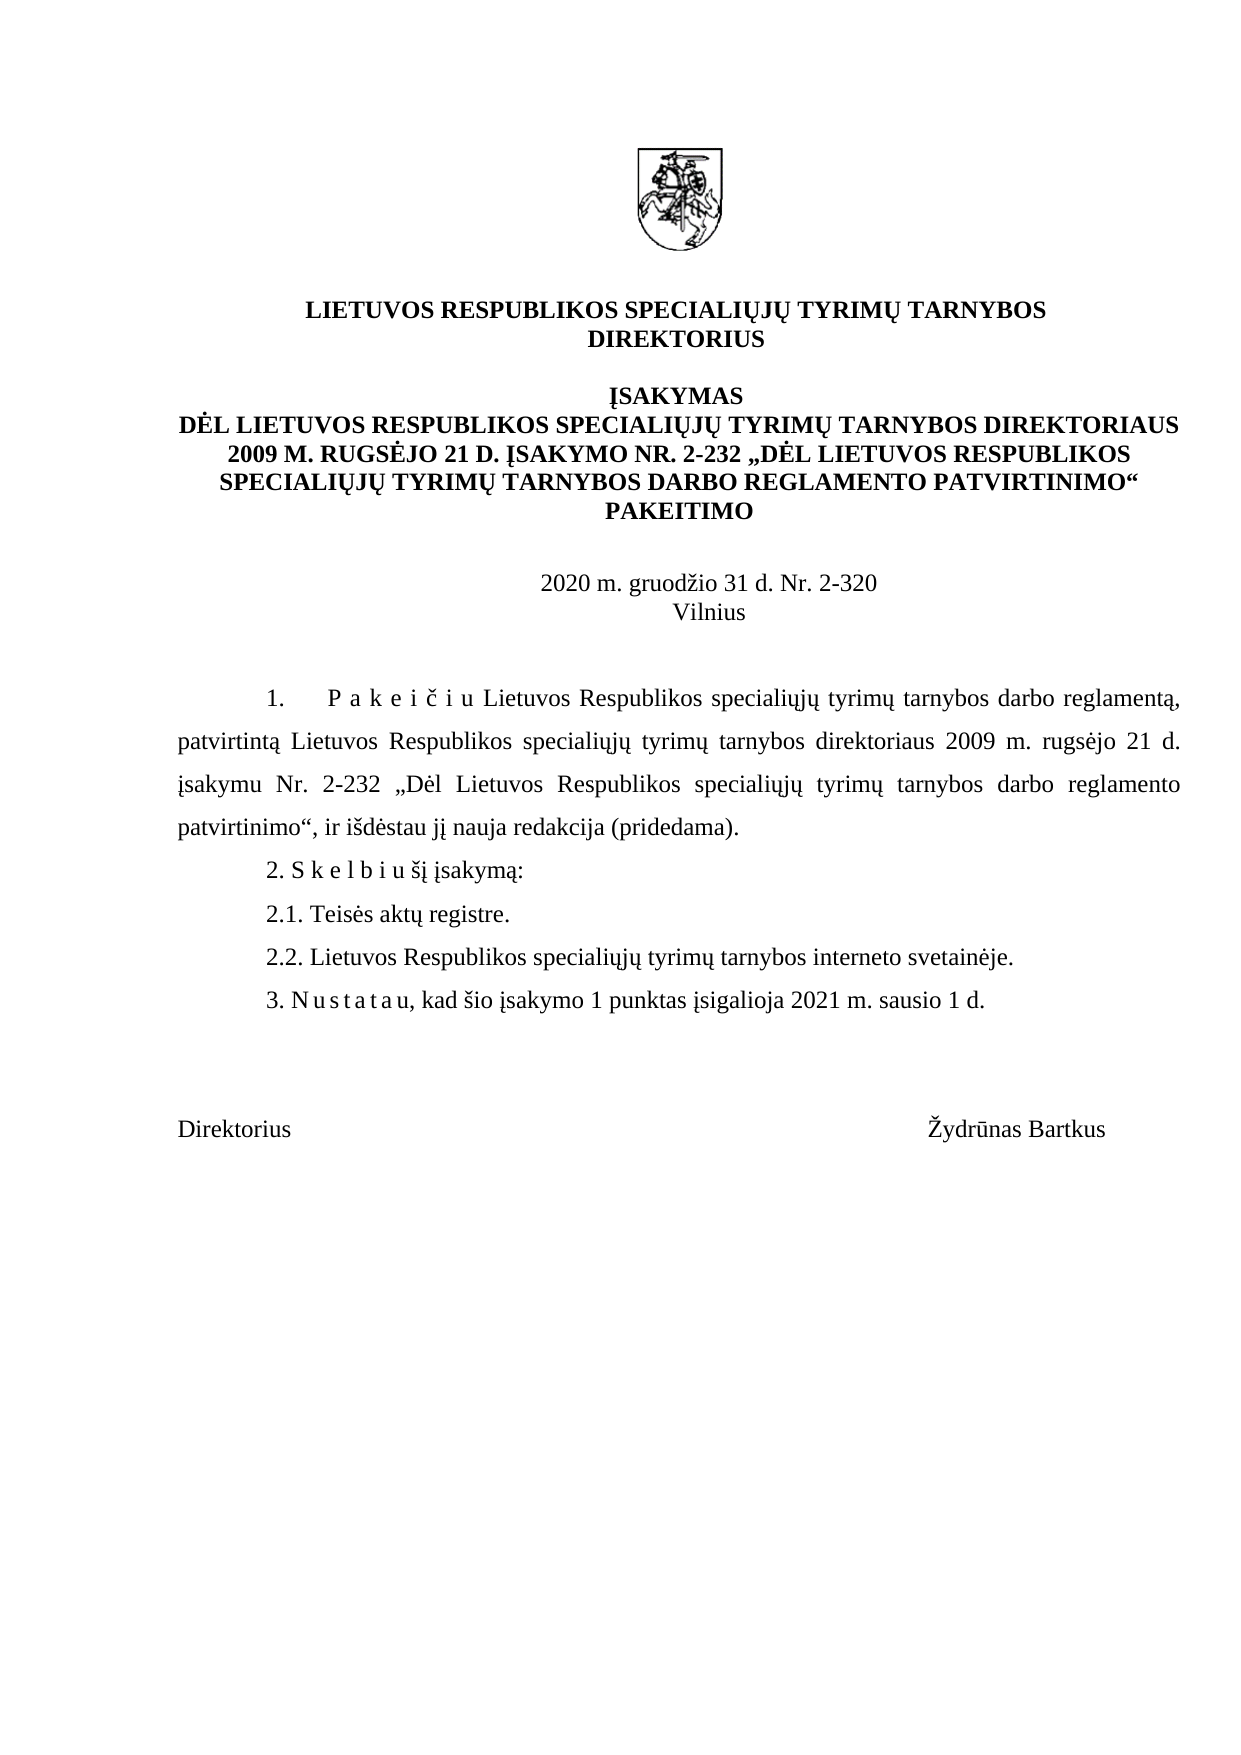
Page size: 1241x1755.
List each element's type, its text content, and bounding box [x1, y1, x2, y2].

text 1. P a k e i č i u Lietuvos Respublikos specialiųjų tyrimų tarnybos darbo reglamentą, patvirtintą Lietuvos Respublikos specialiųjų tyrimų tarnybos direktoriaus 2009 m. rugsėjo 21 d. įsakymu Nr. 2-232 „Dėl Lietuvos Respublikos specialiųjų tyrimų tarnybos darbo reglamento patvirtinimo“, ir išdėstau jį nauja redakcija (pridedama). [177, 683, 1181, 841]
text 2. S k e l b i u šį įsakymą: [177, 856, 1181, 884]
text ĮSAKYMAS [177, 381, 1181, 410]
text 2020 m. gruodžio 31 d. Nr. 2-320 [177, 568, 1181, 597]
text 3. Nustatau, kad šio įsakymo 1 punktas įsigalioja 2021 m. sausio 1 d. [177, 985, 1181, 1014]
text Vilnius [177, 597, 1181, 626]
text LIETUVOS RESPUBLIKOS SPECIALIŲJŲ TYRIMŲ TARNYBOS [177, 295, 1181, 324]
text DIREKTORIUS [177, 324, 1181, 352]
text 2.1. Teisės aktų registre. [177, 899, 1181, 927]
text 2.2. Lietuvos Respublikos specialiųjų tyrimų tarnybos interneto svetainėje. [177, 942, 1181, 971]
text DĖL LIETUVOS RESPUBLIKOS SPECIALIŲJŲ TYRIMŲ TARNYBOS DIREKTORIAUS 2009 M. RUGSĖJO 21 D. ĮSAKYMO NR. 2-232 „DĖL LIETUVOS RESPUBLIKOS SPECIALIŲJŲ TYRIMŲ TARNYBOS DARBO REGLAMENTO PATVIRTINIMO“ PAKEITIMO [177, 410, 1181, 525]
text Direktorius Žydrūnas Bartkus [177, 1114, 1181, 1143]
